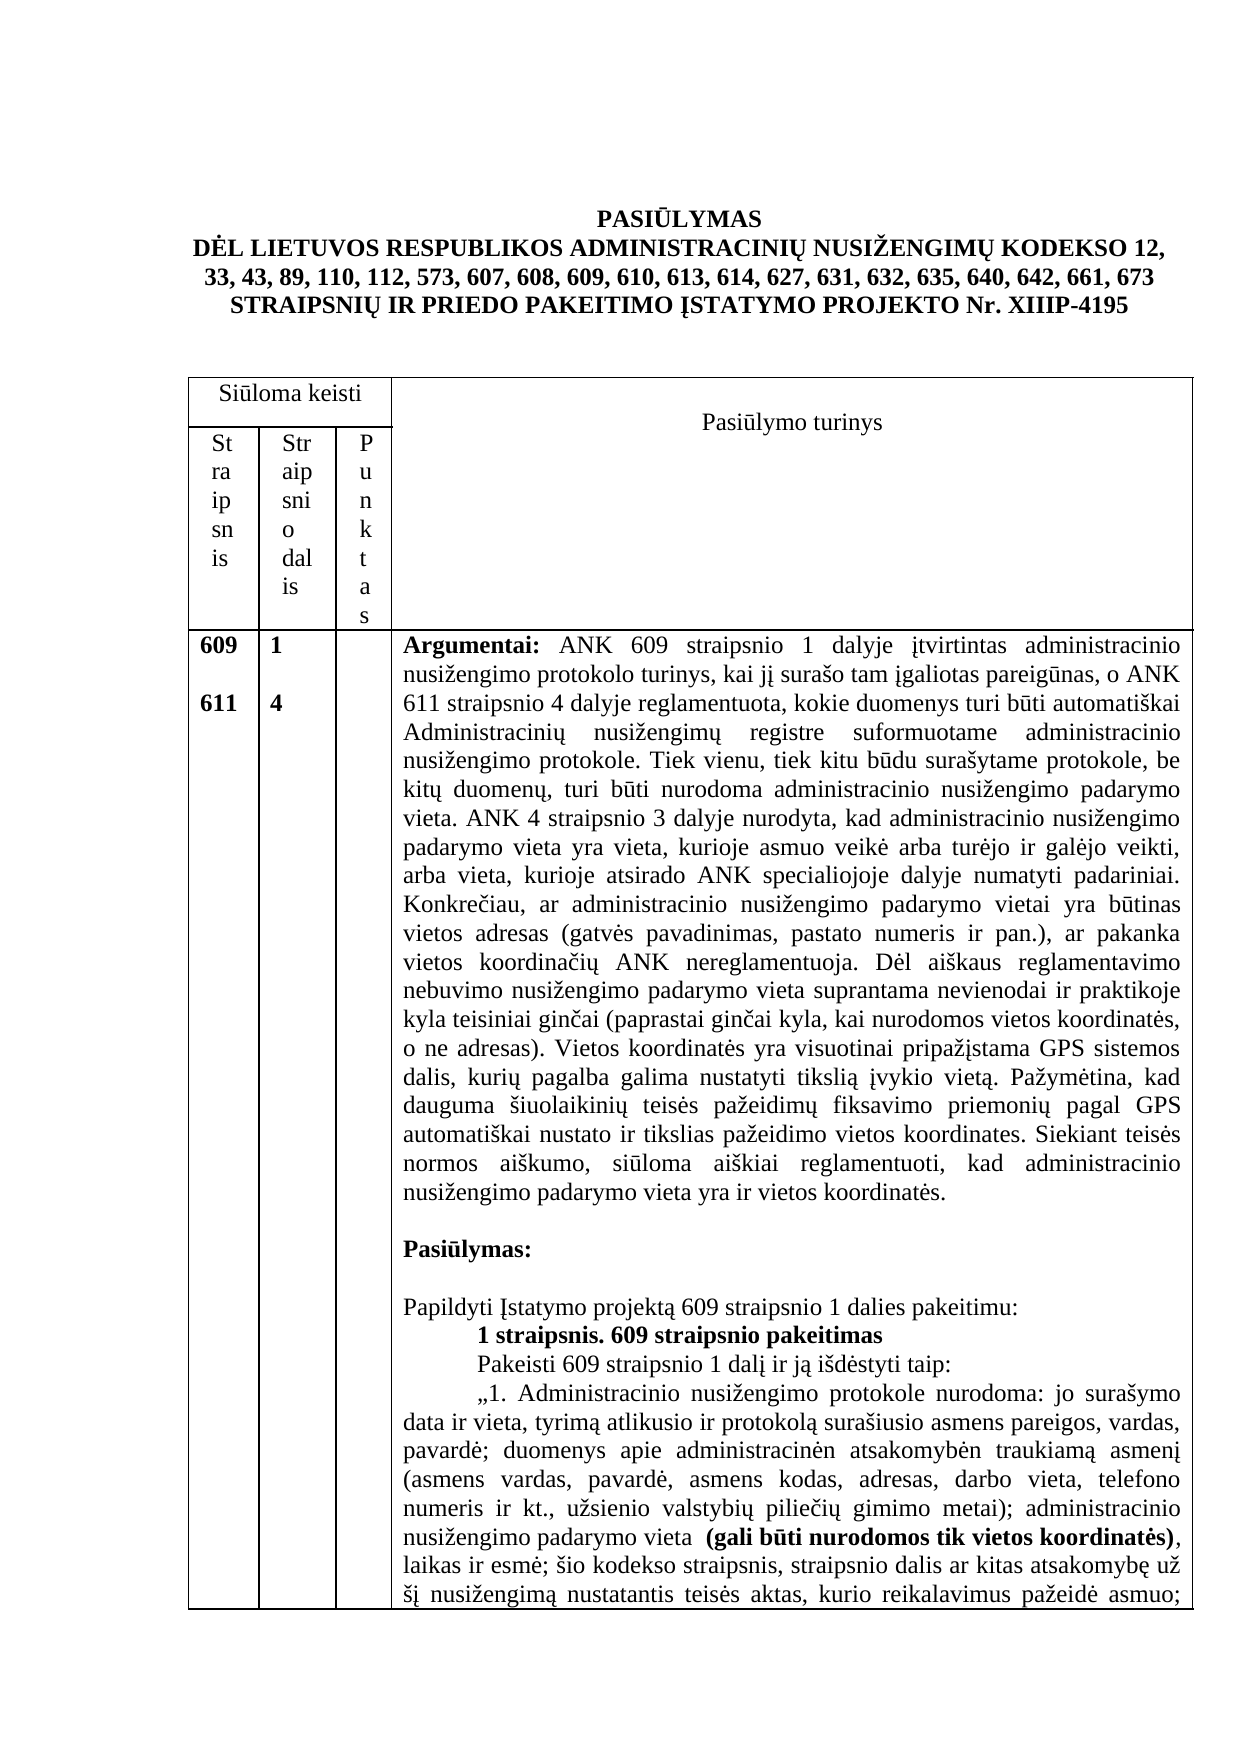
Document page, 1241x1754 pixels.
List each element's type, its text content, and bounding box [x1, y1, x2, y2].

table_header Pasiūlymo turinys [392, 378, 1192, 629]
table_cell Punktas [337, 428, 391, 629]
table_cell 609 611 [189, 631, 258, 1608]
table_cell Straipsnio dalis [260, 428, 335, 629]
table_cell [337, 631, 391, 1608]
table_cell Argumentai: ANK 609 straipsnio 1 dalyje įtvirtintas administracinio nusižengimo protokolo turinys, kai jį surašo tam įgaliotas pareigūnas, o ANK 611 straipsnio 4 dalyje reglamentuota, kokie duomenys turi būti automatiškai Administracinių nusižengimų registre suformuotame administracinio nusižengimo protokole. Tiek vienu, tiek kitu būdu surašytame protokole, be kitų duomenų, turi būti nurodoma administracinio nusižengimo padarymo vieta. ANK 4 straipsnio 3 dalyje nurodyta, kad administracinio nusižengimo padarymo vieta yra vieta, kurioje asmuo veikė arba turėjo ir galėjo veikti, arba vieta, kurioje atsirado ANK specialiojoje dalyje numatyti padariniai. Konkrečiau, ar administracinio nusižengimo padarymo vietai yra būtinas vietos adresas (gatvės pavadinimas, pastato numeris ir pan.), ar pakanka vietos koordinačių ANK nereglamentuoja. Dėl aiškaus reglamentavimo nebuvimo nusižengimo padarymo vieta suprantama nevienodai ir praktikoje kyla teisiniai ginčai (paprastai ginčai kyla, kai nurodomos vietos koordinatės, o ne adresas). Vietos koordinatės yra visuotinai pripažįstama GPS sistemos dalis, kurių pagalba galima nustatyti tikslią įvykio vietą. Pažymėtina, kad dauguma šiuolaikinių teisės pažeidimų fiksavimo priemonių pagal GPS automatiškai nustato ir tikslias pažeidimo vietos koordinates. Siekiant teisės normos aiškumo, siūloma aiškiai reglamentuoti, kad administracinio nusižengimo padarymo vieta yra ir vietos koordinatės. Pasiūlymas: Papildyti Įstatymo projektą 609 straipsnio 1 dalies pakeitimu: 1 straipsnis. 609 straipsnio pakeitimas Pakeisti 609 straipsnio 1 dalį ir ją išdėstyti taip: „1. Administracinio nusižengimo protokole nurodoma: jo surašymo data ir vieta, tyrimą atlikusio ir protokolą surašiusio asmens pareigos, vardas, pavardė; duomenys apie administracinėn atsakomybėn traukiamą asmenį (asmens vardas, pavardė, asmens kodas, adresas, darbo vieta, telefono numeris ir kt., užsienio valstybių piliečių gimimo metai); administracinio nusižengimo padarymo vieta (gali būti nurodomos tik vietos koordinatės), laikas ir esmė; šio kodekso straipsnis, straipsnio dalis ar kitas atsakomybę už šį nusižengimą nustatantis teisės aktas, kurio reikalavimus pažeidė asmuo; [392, 631, 1192, 1608]
text PASIŪLYMAS [177, 204, 1181, 233]
table_cell Straipsnis [189, 428, 258, 629]
table_cell 1 4 [260, 631, 335, 1608]
text DĖL LIETUVOS RESPUBLIKOS ADMINISTRACINIŲ NUSIŽENGIMŲ KODEKSO 12, 33, 43, 89, 110, 112, 573, 607, 608, 609, 610, 613, 614, 627, 631, 632, 635, 640, 642, 661, 673 STRAIPSNIŲ IR PRIEDO PAKEITIMO ĮSTATYMO PROJEKTO Nr. XIIIP-4195 [177, 233, 1181, 319]
table_header Siūloma keisti [189, 378, 391, 426]
